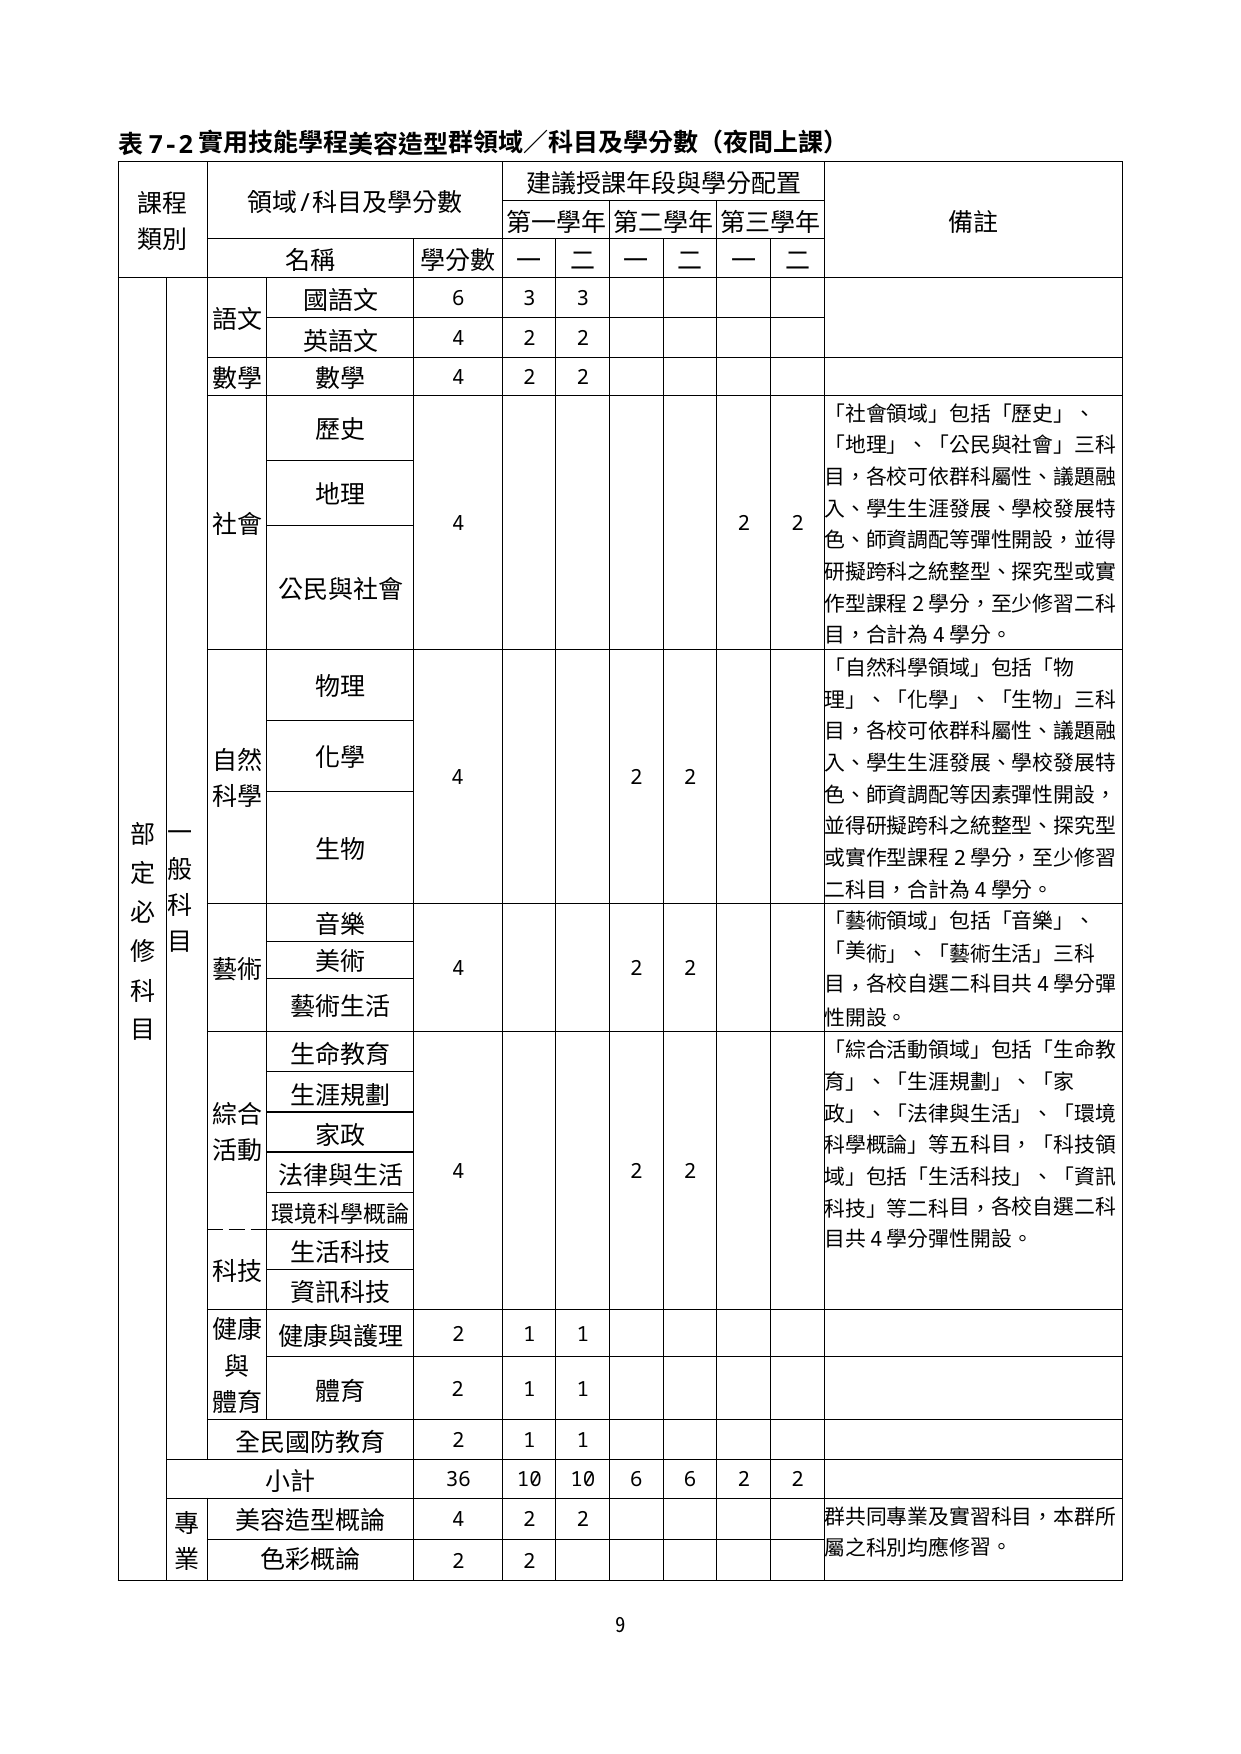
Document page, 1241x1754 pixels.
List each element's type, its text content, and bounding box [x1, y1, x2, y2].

table_cell [556, 904, 609, 1031]
table_cell [664, 318, 716, 357]
table_cell 2 [664, 1032, 716, 1309]
table_cell [556, 1540, 609, 1580]
table_cell 音樂 [267, 904, 413, 941]
table_cell 第三學年 [717, 201, 824, 238]
table_cell [610, 318, 663, 357]
table_cell [503, 1032, 555, 1309]
table_cell 第一學年 [503, 201, 609, 238]
table_cell [771, 650, 824, 903]
table_cell 1 [503, 1357, 555, 1419]
table_cell 2 [717, 396, 770, 649]
table_cell 4 [414, 1499, 502, 1539]
table_cell 2 [414, 1540, 502, 1580]
table_cell 法律與生活 [267, 1153, 413, 1192]
table_cell 社會 [208, 396, 266, 649]
table_cell 2 [556, 1499, 609, 1539]
table_cell [664, 278, 716, 317]
table_cell [664, 396, 716, 649]
table_cell [664, 358, 716, 394]
table_cell 2 [664, 650, 716, 903]
table_header 建議授課年段與學分配置 [503, 162, 824, 200]
table_cell [610, 396, 663, 649]
table_cell [825, 1420, 1122, 1459]
table_cell 歷史 [267, 396, 413, 459]
table_cell 2 [717, 1460, 770, 1497]
table_cell 2 [664, 904, 716, 1031]
table_cell [556, 650, 609, 903]
table_cell 4 [414, 396, 502, 649]
table_cell 語文 [208, 278, 266, 357]
table_cell 二 [664, 239, 716, 277]
table_cell 全民國防教育 [208, 1420, 413, 1459]
table_cell 1 [503, 1310, 555, 1356]
table_cell 數學 [208, 358, 266, 394]
table_cell 10 [503, 1460, 555, 1497]
table_cell 一 [610, 239, 663, 277]
table_cell [825, 358, 1122, 394]
table_cell [610, 1357, 663, 1419]
table_cell 第二學年 [610, 201, 716, 238]
table_cell [664, 1357, 716, 1419]
table_cell 1 [556, 1357, 609, 1419]
table_cell 4 [414, 904, 502, 1031]
table_cell [825, 278, 1122, 357]
table_cell 1 [503, 1420, 555, 1459]
table_cell 環境科學概論 [267, 1193, 413, 1229]
table_cell [771, 358, 824, 394]
table_cell [664, 1499, 716, 1539]
table_cell [556, 396, 609, 649]
table_cell [717, 1420, 770, 1459]
table_cell [771, 1540, 824, 1580]
table_cell 健康與 體育 [208, 1310, 266, 1419]
table_cell 3 [556, 278, 609, 317]
table_cell [825, 1460, 1122, 1497]
table_cell 2 [503, 1499, 555, 1539]
table_cell 二 [771, 239, 824, 277]
table_cell 美容造型概論 [208, 1499, 413, 1539]
table_cell 2 [414, 1310, 502, 1356]
text 表7-2實用技能學程美容造型群領域／科目及學分數（夜間上課） [118, 115, 1122, 161]
table_cell 部 定 必 修 科 目 [119, 278, 166, 1580]
table_cell 物理 [267, 650, 413, 720]
table_cell [610, 1310, 663, 1356]
table_cell 生活科技 [267, 1230, 413, 1269]
table_cell 6 [414, 278, 502, 317]
table_cell 色彩概論 [208, 1540, 413, 1580]
table_cell 一 [503, 239, 555, 277]
table_cell 美術 [267, 942, 413, 978]
table_cell 2 [414, 1357, 502, 1419]
table_cell 名稱 [208, 239, 413, 277]
table_cell 6 [610, 1460, 663, 1497]
table_cell 「自然科學領域」包括「物理」、「化學」、「生物」三科目，各校可依群科屬性、議題融入、學生生涯發展、學校發展特色、師資調配等因素彈性開設，並得研擬跨科之統整型、探究型或實作型課程2學分，至少修習二科目，合計為4學分。 [825, 650, 1122, 903]
table_cell 3 [503, 278, 555, 317]
table_cell [556, 1032, 609, 1309]
table_cell 公民與社會 [267, 526, 413, 649]
table_cell [664, 1420, 716, 1459]
table_cell [610, 278, 663, 317]
table_cell [717, 318, 770, 357]
table_cell 國語文 [267, 278, 413, 317]
table_cell 英語文 [267, 318, 413, 357]
table_header 領域/科目及學分數 [208, 162, 502, 238]
table_cell [717, 650, 770, 903]
table_cell [717, 358, 770, 394]
table_cell 一 [717, 239, 770, 277]
table_cell 2 [414, 1420, 502, 1459]
table_cell 2 [610, 650, 663, 903]
table_cell 藝術 [208, 904, 266, 1031]
table_cell [610, 358, 663, 394]
table_cell [610, 1540, 663, 1580]
table_cell [503, 396, 555, 649]
table_cell 家政 [267, 1113, 413, 1151]
table_cell 4 [414, 358, 502, 394]
table_cell 2 [556, 358, 609, 394]
table_cell [717, 1499, 770, 1539]
table_cell [771, 1420, 824, 1459]
table_cell 2 [503, 1540, 555, 1580]
table_cell 2 [771, 1460, 824, 1497]
table_cell 2 [610, 1032, 663, 1309]
table_cell 小計 [167, 1460, 413, 1497]
table_cell 1 [556, 1420, 609, 1459]
table_cell 2 [503, 358, 555, 394]
table_cell [717, 1310, 770, 1356]
table_cell [664, 1310, 716, 1356]
table_cell 科技 [208, 1229, 266, 1309]
table_cell 學分數 [414, 239, 502, 277]
table_cell [717, 278, 770, 317]
table_cell 生物 [267, 792, 413, 903]
table_cell 1 [556, 1310, 609, 1356]
table_cell [771, 904, 824, 1031]
table_header 備註 [825, 162, 1122, 277]
table_cell 生涯規劃 [267, 1072, 413, 1111]
table_cell [717, 1540, 770, 1580]
table_cell 健康與護理 [267, 1310, 413, 1356]
table_cell [717, 904, 770, 1031]
table_cell [825, 1357, 1122, 1419]
table_cell [771, 1310, 824, 1356]
table_cell 4 [414, 650, 502, 903]
table_cell 藝術生活 [267, 979, 413, 1031]
table_cell [664, 1540, 716, 1580]
table_cell [717, 1032, 770, 1309]
table_cell 綜合活動 [208, 1032, 266, 1229]
table_cell [771, 278, 824, 317]
table_cell 資訊科技 [267, 1270, 413, 1309]
table_cell 2 [503, 318, 555, 357]
table_cell 自然 科學 [208, 650, 266, 903]
table_cell [503, 904, 555, 1031]
table_cell 專業 科目 [167, 1499, 207, 1580]
table_cell [503, 650, 555, 903]
table_cell 數學 [267, 358, 413, 394]
table_cell 2 [610, 904, 663, 1031]
table_cell 4 [414, 1032, 502, 1309]
table_cell [717, 1357, 770, 1419]
table_cell 體育 [267, 1357, 413, 1419]
table_cell [771, 1032, 824, 1309]
table_cell [771, 1499, 824, 1539]
table_cell 「藝術領域」包括「音樂」、「美術」、「藝術生活」三科目，各校自選二科目共4學分彈性開設。 [825, 904, 1122, 1031]
table_cell 二 [556, 239, 609, 277]
table_cell 生命教育 [267, 1032, 413, 1071]
table_cell 一般科目 [167, 278, 207, 1459]
table_cell 化學 [267, 721, 413, 791]
table_cell 10 [556, 1460, 609, 1497]
table_cell 6 [664, 1460, 716, 1497]
table_cell 4 [414, 318, 502, 357]
table_cell 36 [414, 1460, 502, 1497]
table_header 課程 類別 [119, 162, 207, 277]
table_cell 地理 [267, 461, 413, 524]
table_cell 2 [771, 396, 824, 649]
table_cell [610, 1420, 663, 1459]
table_cell 群共同專業及實習科目，本群所屬之科別均應修習。 [825, 1499, 1122, 1580]
table_cell 「社會領域」包括「歷史」、「地理」、「公民與社會」三科目，各校可依群科屬性、議題融入、學生生涯發展、學校發展特色、師資調配等彈性開設，並得研擬跨科之統整型、探究型或實作型課程2學分，至少修習二科目，合計為4學分。 [825, 396, 1122, 649]
table_cell 「綜合活動領域」包括「生命教育」、「生涯規劃」、「家政」、「法律與生活」、「環境科學概論」等五科目，「科技領域」包括「生活科技」、「資訊科技」等二科目，各校自選二科目共4學分彈性開設。 [825, 1032, 1122, 1309]
table_cell [771, 1357, 824, 1419]
table_cell [771, 318, 824, 357]
table_cell [610, 1499, 663, 1539]
table_cell [825, 1310, 1122, 1356]
table_cell 2 [556, 318, 609, 357]
